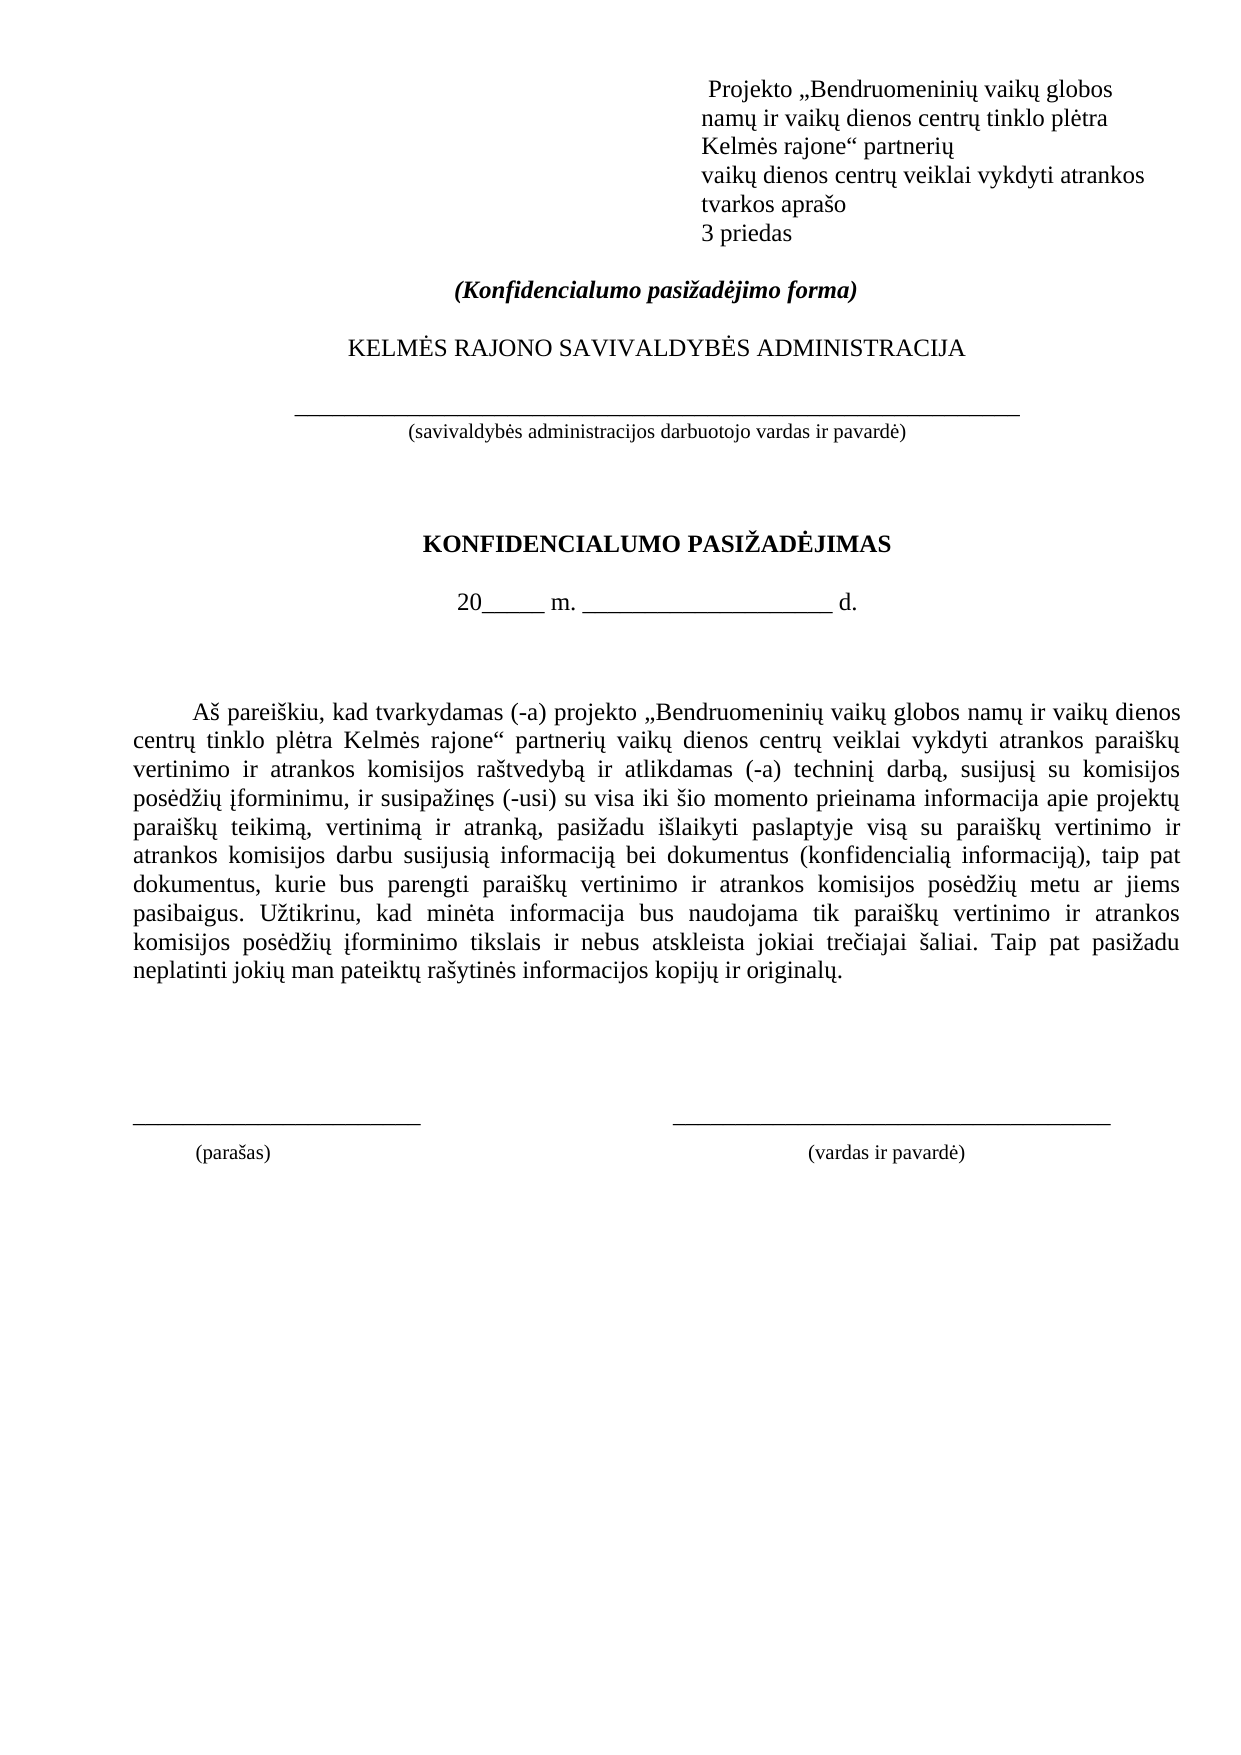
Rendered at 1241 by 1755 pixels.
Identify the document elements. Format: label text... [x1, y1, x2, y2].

text (Konfidencialumo pasižadėjimo forma) [133, 275, 1181, 304]
text (parašas) (vardas ir pavardė) [133, 1140, 1181, 1164]
text KELMĖS RAJONO SAVIVALDYBĖS ADMINISTRACIJA [133, 333, 1181, 361]
text tvarkos aprašo [133, 189, 1181, 218]
text namų ir vaikų dienos centrų tinklo plėtra [133, 103, 1181, 131]
text 3 priedas [133, 218, 1181, 246]
text __________________________________________________________ [133, 390, 1181, 419]
text (savivaldybės administracijos darbuotojo vardas ir pavardė) [133, 419, 1181, 443]
text Aš pareiškiu, kad tvarkydamas (-a) projekto „Bendruomeninių vaikų globos namų ir vaikų dienos centrų tinklo plėtra Kelmės rajone“ partnerių vaikų dienos centrų veiklai vykdyti atrankos paraiškų vertinimo ir atrankos komisijos raštvedybą ir atlikdamas (-a) techninį darbą, susijusį su komisijos posėdžių įforminimu, ir susipažinęs (-usi) su visa iki šio momento prieinama informacija apie projektų paraiškų teikimą, vertinimą ir atranką, pasižadu išlaikyti paslaptyje visą su paraiškų vertinimo ir atrankos komisijos darbu susijusią informaciją bei dokumentus (konfidencialią informaciją), taip pat dokumentus, kurie bus parengti paraiškų vertinimo ir atrankos komisijos posėdžių metu ar jiems pasibaigus. Užtikrinu, kad minėta informacija bus naudojama tik paraiškų vertinimo ir atrankos komisijos posėdžių įforminimo tikslais ir nebus atskleista jokiai trečiajai šaliai. Taip pat pasižadu neplatinti jokių man pateiktų rašytinės informacijos kopijų ir originalų. [133, 697, 1181, 984]
text Projekto „Bendruomeninių vaikų globos [133, 74, 1181, 103]
text _______________________ ___________________________________ [133, 1099, 1181, 1128]
text vaikų dienos centrų veiklai vykdyti atrankos [133, 160, 1181, 189]
text 20_____ m. ____________________ d. [133, 587, 1181, 615]
text Kelmės rajone“ partnerių [133, 131, 1181, 160]
text konfIDENCIALUMO PASIŽADĖJIMAS [133, 529, 1181, 558]
